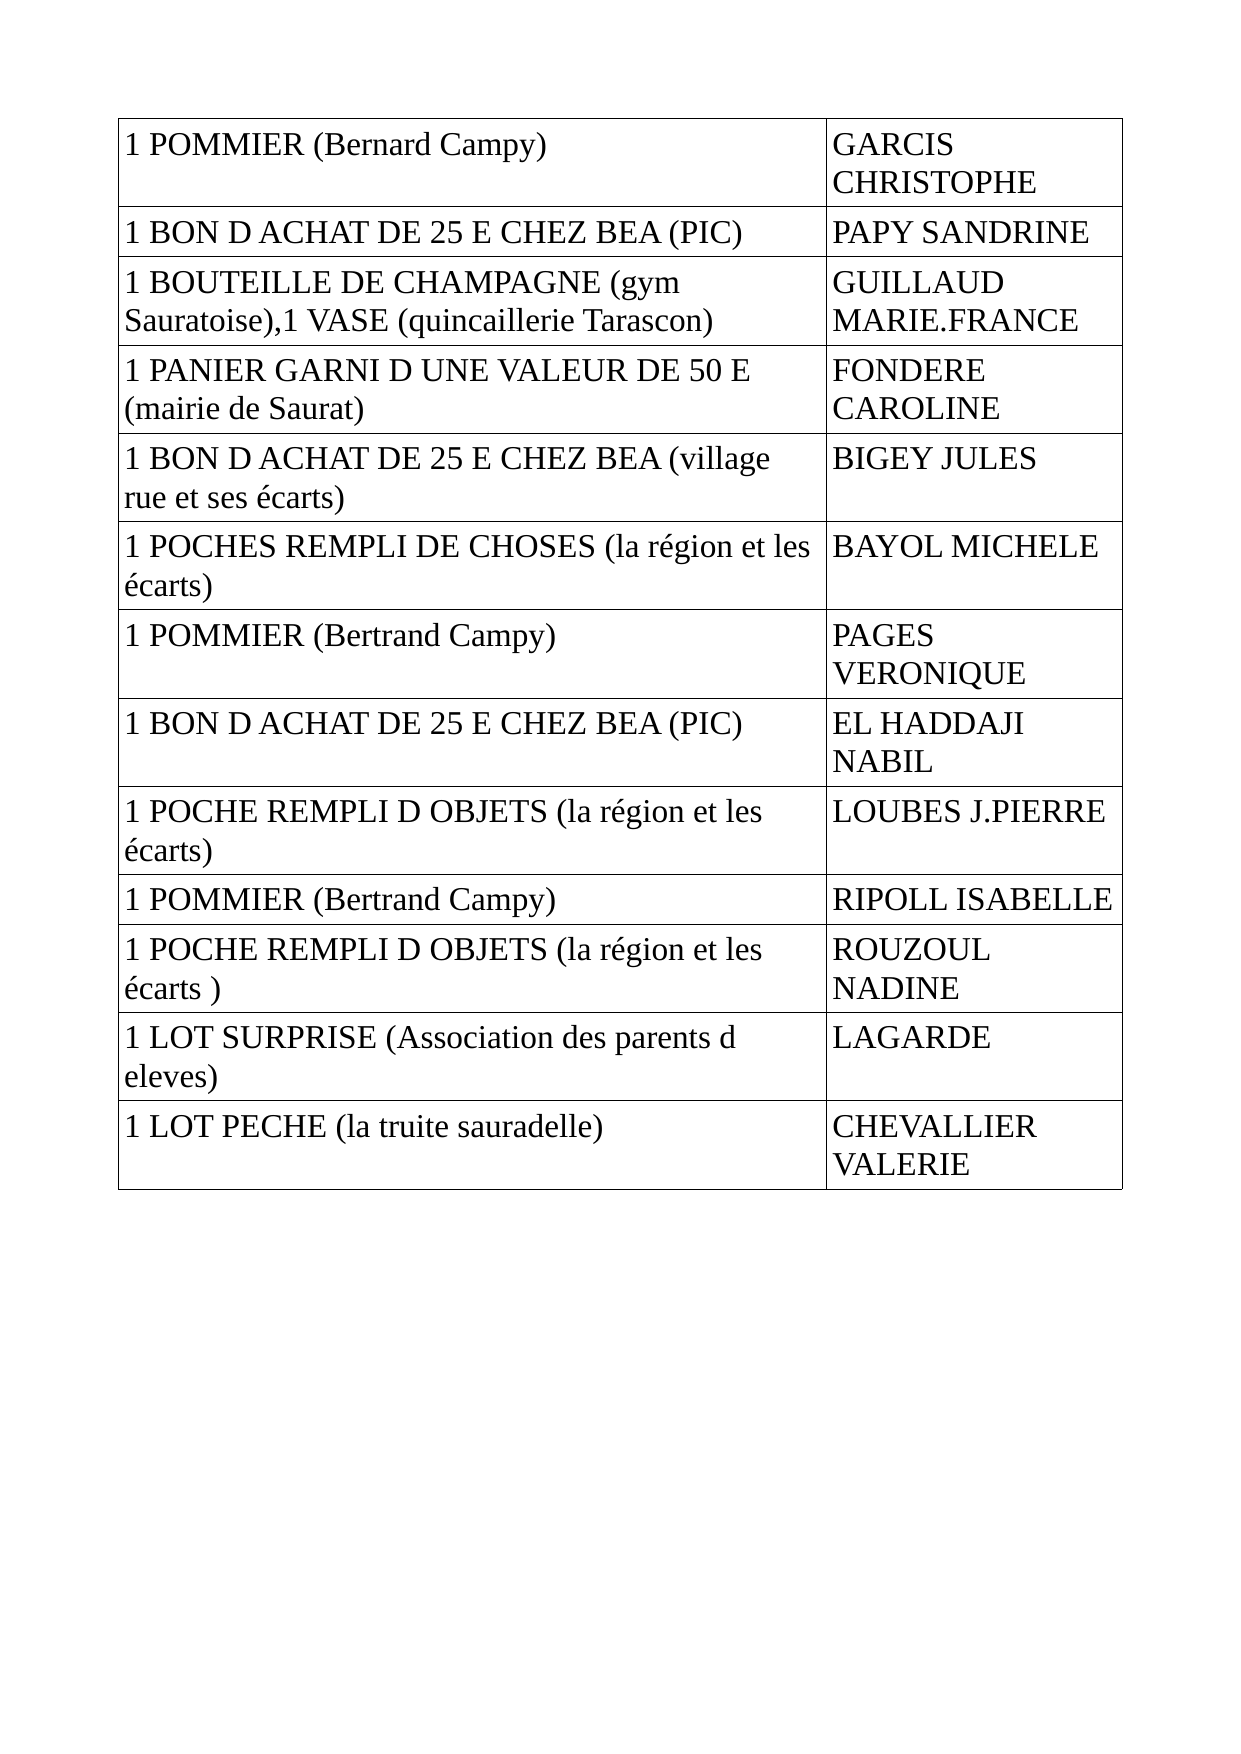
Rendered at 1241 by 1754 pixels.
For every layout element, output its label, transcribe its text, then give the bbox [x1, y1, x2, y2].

table_cell EL HADDAJI NABIL [827, 699, 1122, 786]
table_cell CHEVALLIER VALERIE [827, 1101, 1122, 1188]
table_cell 1 PANIER GARNI D UNE VALEUR DE 50 E (mairie de Saurat) [119, 346, 826, 433]
table_cell 1 POMMIER (Bernard Campy) [119, 119, 826, 206]
table_cell 1 POCHE REMPLI D OBJETS (la région et les écarts) [119, 787, 826, 874]
table_cell 1 POMMIER (Bertrand Campy) [119, 875, 826, 924]
table_cell RIPOLL ISABELLE [827, 875, 1122, 924]
table_cell BIGEY JULES [827, 434, 1122, 521]
table_cell LAGARDE [827, 1013, 1122, 1100]
table_cell 1 BON D ACHAT DE 25 E CHEZ BEA (village rue et ses écarts) [119, 434, 826, 521]
table_cell LOUBES J.PIERRE [827, 787, 1122, 874]
table_cell PAGES VERONIQUE [827, 610, 1122, 697]
table_cell 1 POCHES REMPLI DE CHOSES (la région et les écarts) [119, 522, 826, 609]
table_cell 1 POCHE REMPLI D OBJETS (la région et les écarts ) [119, 925, 826, 1012]
table_cell ROUZOUL NADINE [827, 925, 1122, 1012]
table_cell 1 BON D ACHAT DE 25 E CHEZ BEA (PIC) [119, 699, 826, 786]
table_cell GUILLAUD MARIE.FRANCE [827, 257, 1122, 344]
table_cell 1 LOT SURPRISE (Association des parents d eleves) [119, 1013, 826, 1100]
table_cell BAYOL MICHELE [827, 522, 1122, 609]
table_cell PAPY SANDRINE [827, 207, 1122, 256]
table_cell GARCIS CHRISTOPHE [827, 119, 1122, 206]
table_cell 1 BON D ACHAT DE 25 E CHEZ BEA (PIC) [119, 207, 826, 256]
table_cell FONDERE CAROLINE [827, 346, 1122, 433]
table_cell 1 POMMIER (Bertrand Campy) [119, 610, 826, 697]
table_cell 1 LOT PECHE (la truite sauradelle) [119, 1101, 826, 1188]
table_cell 1 BOUTEILLE DE CHAMPAGNE (gym Sauratoise),1 VASE (quincaillerie Tarascon) [119, 257, 826, 344]
